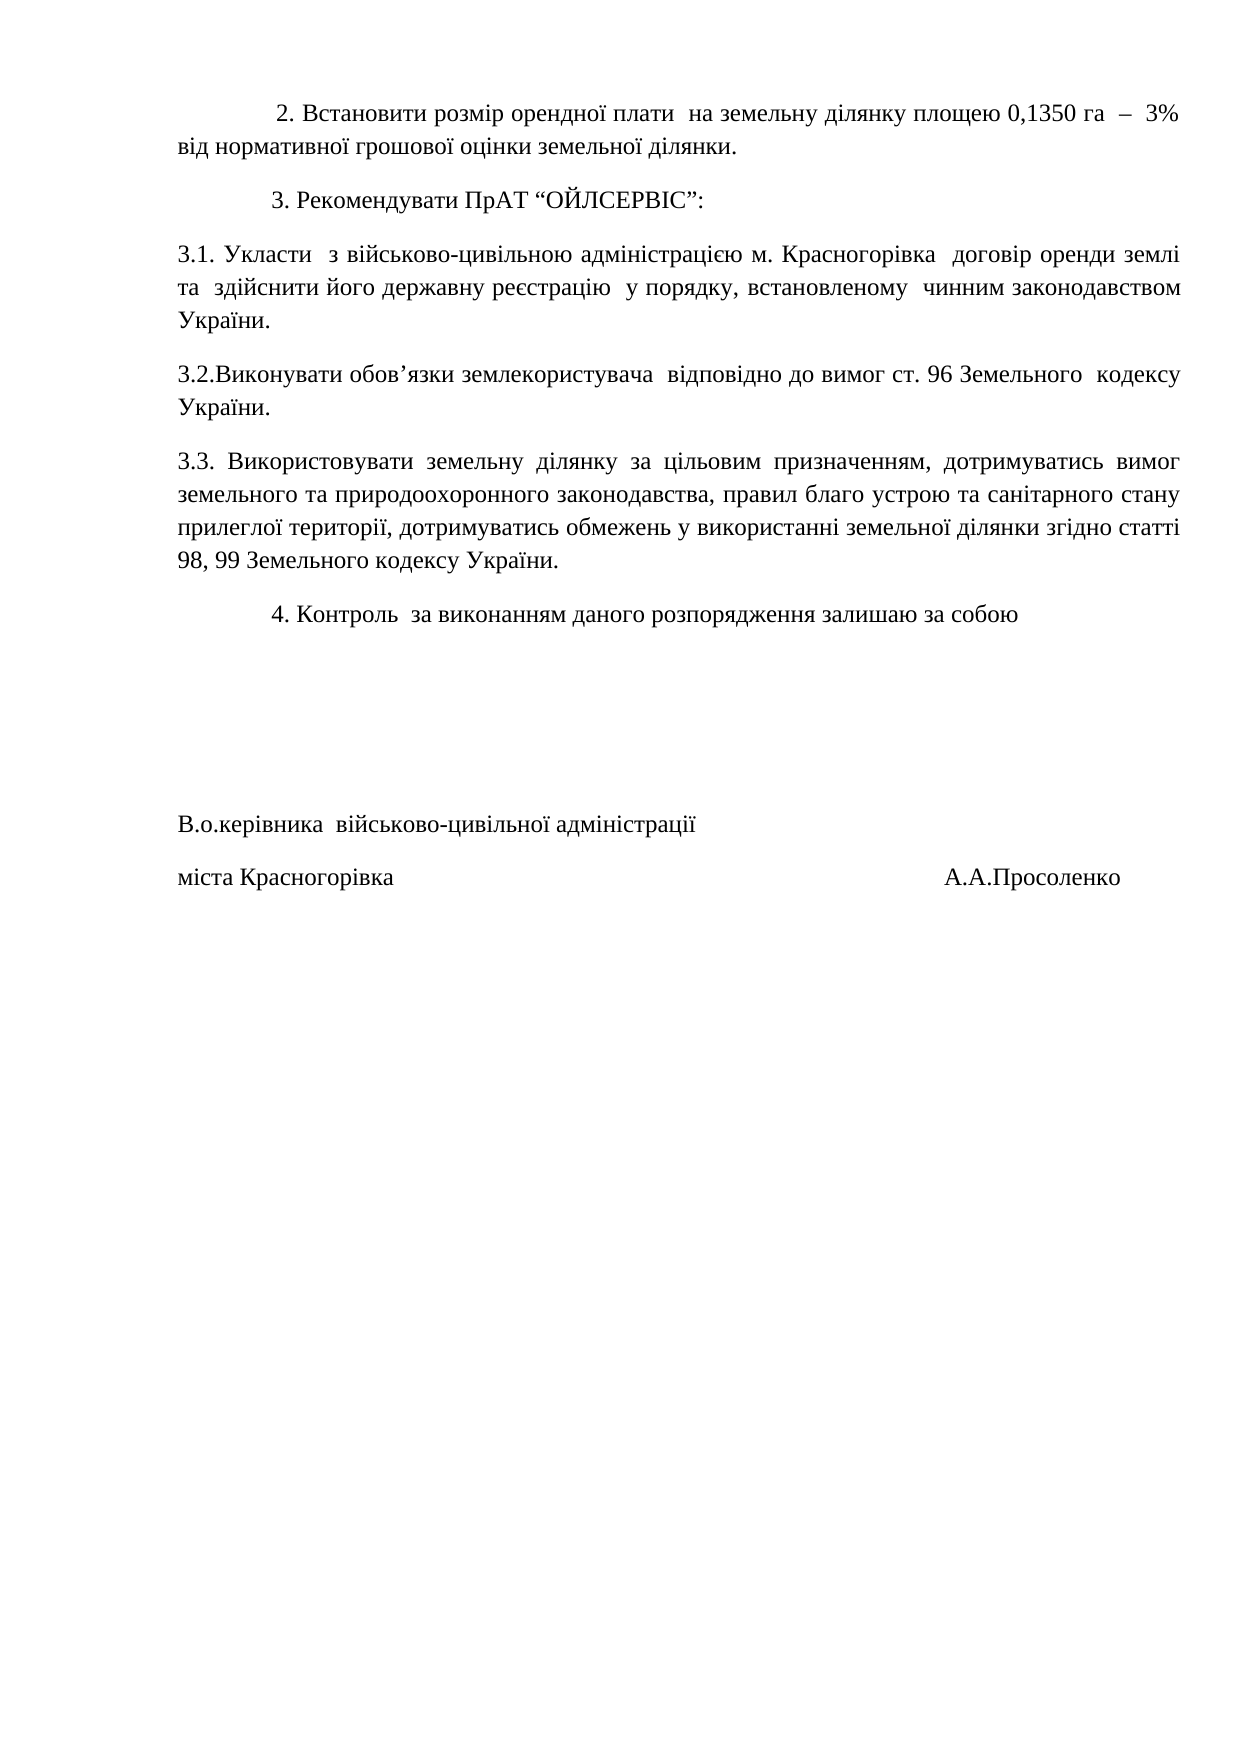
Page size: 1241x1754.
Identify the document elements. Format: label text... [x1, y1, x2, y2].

text 3.3. Використовувати земельну ділянку за цільовим призначенням, дотримуватись вимог земельного та природоохоронного законодавства, правил благо устрою та санітарного стану прилеглої території, дотримуватись обмежень у використанні земельної ділянки згідно статті 98, 99 Земельного кодексу України. [177, 446, 1181, 573]
text 3.1. Укласти з військово-цивільною адміністрацією м. Красногорівка договір оренди землі та здійснити його державну реєстрацію у порядку, встановленому чинним законодавством України. [177, 239, 1181, 334]
text міста Красногорівка А.А.Просоленко [177, 862, 1181, 891]
text 3. Рекомендувати ПрАТ “ОЙЛСЕРВІС”: [177, 185, 1181, 214]
text 3.2.Виконувати обов’язки землекористувача відповідно до вимог ст. 96 Земельного кодексу України. [177, 359, 1181, 421]
text 4. Контроль за виконанням даного розпорядження залишаю за собою [177, 599, 1181, 627]
text В.о.керівника військово-цивільної адміністрації [177, 809, 1181, 837]
text 2. Встановити розмір орендної плати на земельну ділянку площею 0,1350 га – 3% від нормативної грошової оцінки земельної ділянки. [177, 98, 1181, 160]
